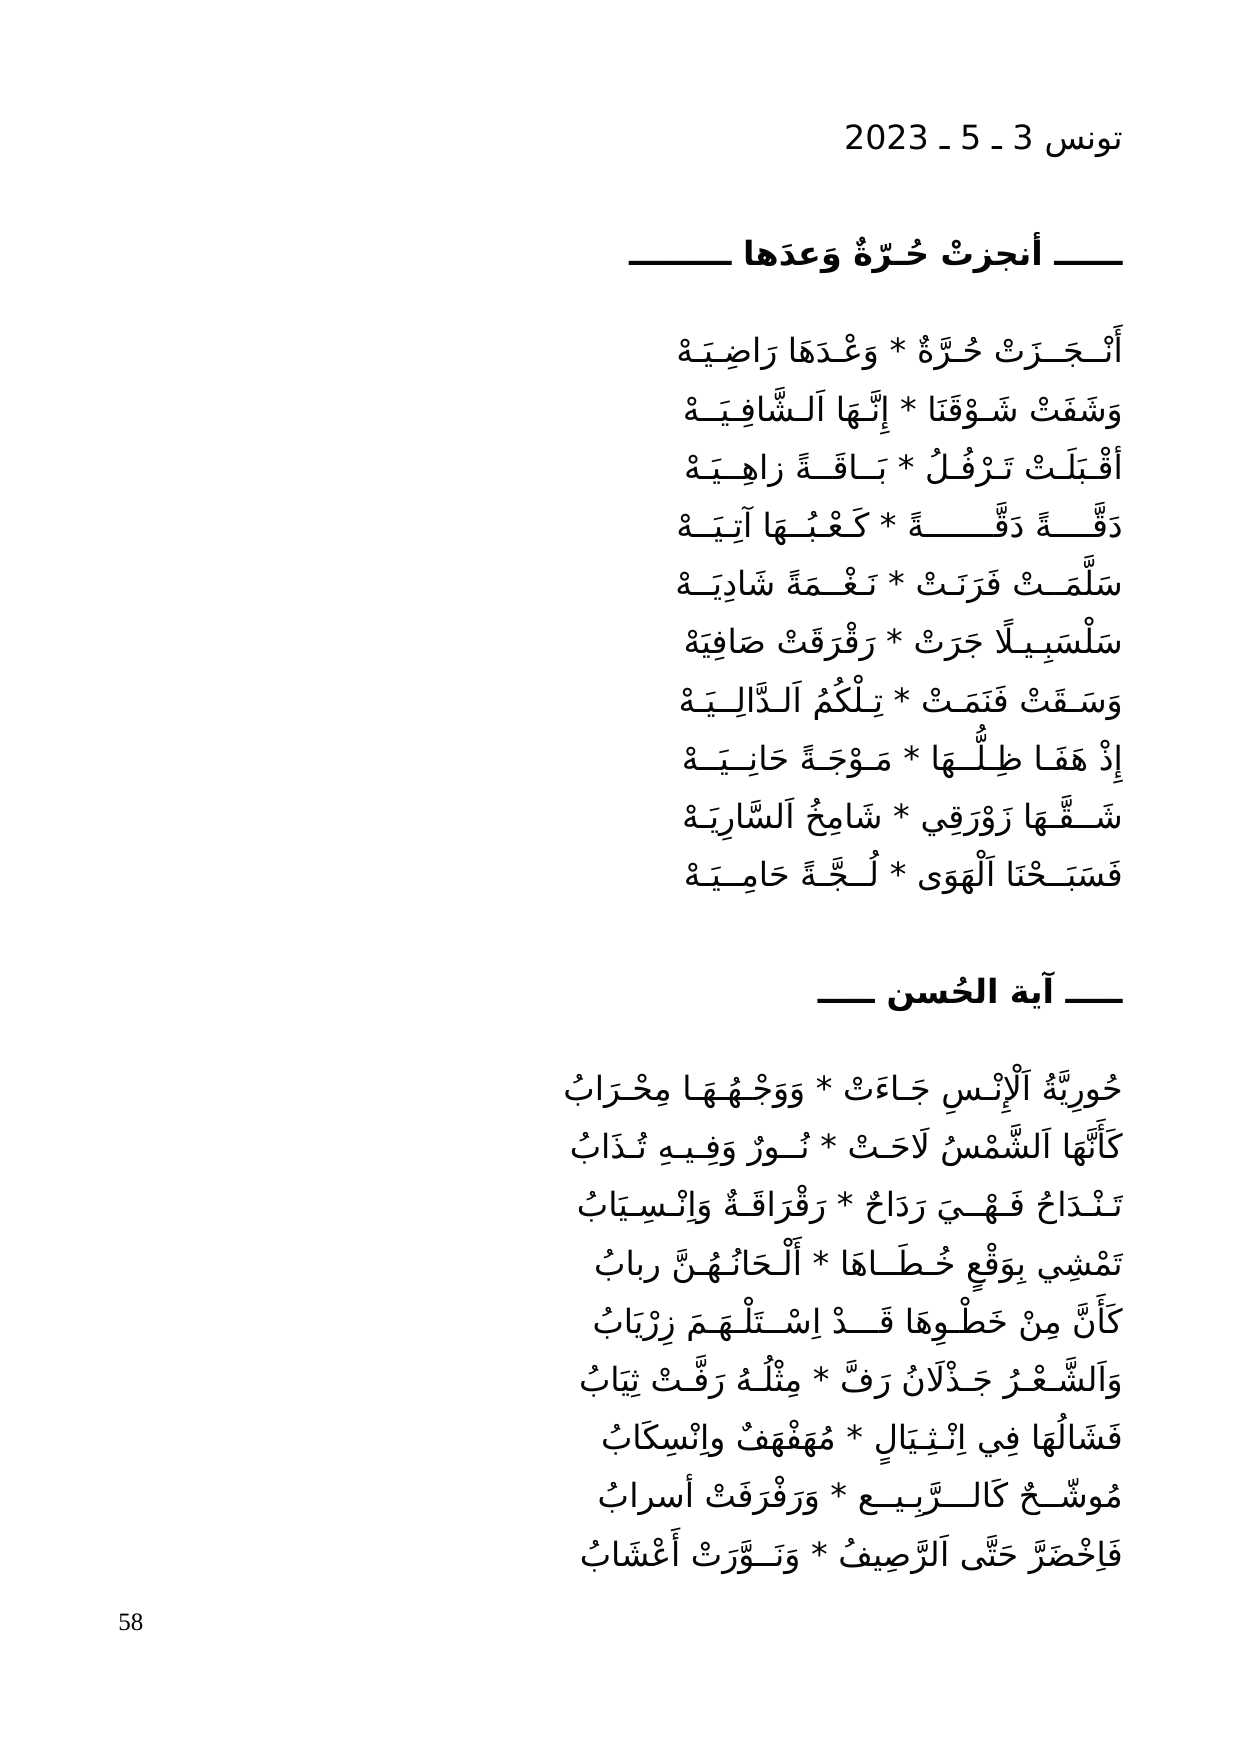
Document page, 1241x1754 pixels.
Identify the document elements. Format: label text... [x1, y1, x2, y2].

text مُوشّــحٌ كَالـــرَّبِـيــع * وَرَفْرَفَتْ أسرابُ [118, 1477, 1122, 1516]
text سَلَّمَــتْ فَرَنَـتْ * نَـغْــمَةً شَادِيَــهْ [118, 565, 1122, 603]
text أَنْــجَــزَتْ حُـرَّةٌ * وَعْـدَهَا رَاضِـيَـهْ [118, 332, 1122, 371]
text سَلْسَبِـيـلًا جَرَتْ * رَقْرَقَتْ صَافِيَهْ [118, 623, 1122, 662]
text أقْـبَلَـتْ تَـرْفُـلُ * بَــاقَــةً زاهِــيَـهْ [118, 448, 1122, 487]
text تونس 3 ـ 5 ـ 2023 [118, 118, 1122, 157]
text فَسَبَــحْنَا اَلْهَوَى * لُــجَّـةً حَامِــيَـهْ [118, 856, 1122, 895]
text ــــــ أنجزتْ حُـرّةٌ وَعدَها ـــــــــ [118, 235, 1122, 273]
text كَأَنَّهَا اَلشَّمْسُ لَاحَـتْ * نُــورٌ وَفِـيـهِ تُـذَابُ [118, 1128, 1122, 1166]
text دَقَّــــةً دَقَّـــــــةً * كَـعْـبُــهَا آتِـيَــهْ [118, 506, 1122, 545]
text تَـنْـدَاحُ فَـهْــيَ رَدَاحٌ * رَقْرَاقَـةٌ وَاِنْـسِـيَابُ [118, 1186, 1122, 1225]
text فَاِخْضَرَّ حَتَّى اَلرَّصِيفُ * وَنَــوَّرَتْ أَعْشَابُ [118, 1535, 1122, 1574]
text وَشَفَتْ شَـوْقَنَا * إِنَّـهَا اَلـشَّافِـيَــهْ [118, 390, 1122, 429]
text حُورِيَّةُ اَلْإِنْـسِ جَـاءَتْ * وَوَجْـهُـهَـا مِحْـرَابُ [118, 1069, 1122, 1108]
text إِذْ هَفَـا ظِـلُّــهَا * مَـوْجَـةً حَانِــيَــهْ [118, 739, 1122, 778]
text ـــــ آية الحُسن ـــــ [118, 972, 1122, 1011]
text وَسَـقَتْ فَنَمَـتْ * تِـلْكُمُ اَلـدَّالِــيَـهْ [118, 681, 1122, 720]
text شَــقَّـهَا زَوْرَقِي * شَامِخُ اَلسَّارِيَـهْ [118, 798, 1122, 836]
text كَأَنَّ مِنْ خَطْـوِهَا قَـــدْ اِسْــتَلْـهَـمَ زِرْيَابُ [118, 1302, 1122, 1341]
text وَاَلشَّـعْـرُ جَـذْلَانُ رَفَّ * مِثْلُـهُ رَفَّـتْ ثِيَابُ [118, 1361, 1122, 1399]
text تَمْشِي بِوَقْعٍ خُـطَــاهَا * أَلْـحَانُـهُـنَّ ربابُ [118, 1244, 1122, 1283]
text فَشَالُهَا فِي اِنْـثِـيَالٍ * مُهَفْهَفٌ واِنْسِكَابُ [118, 1419, 1122, 1458]
